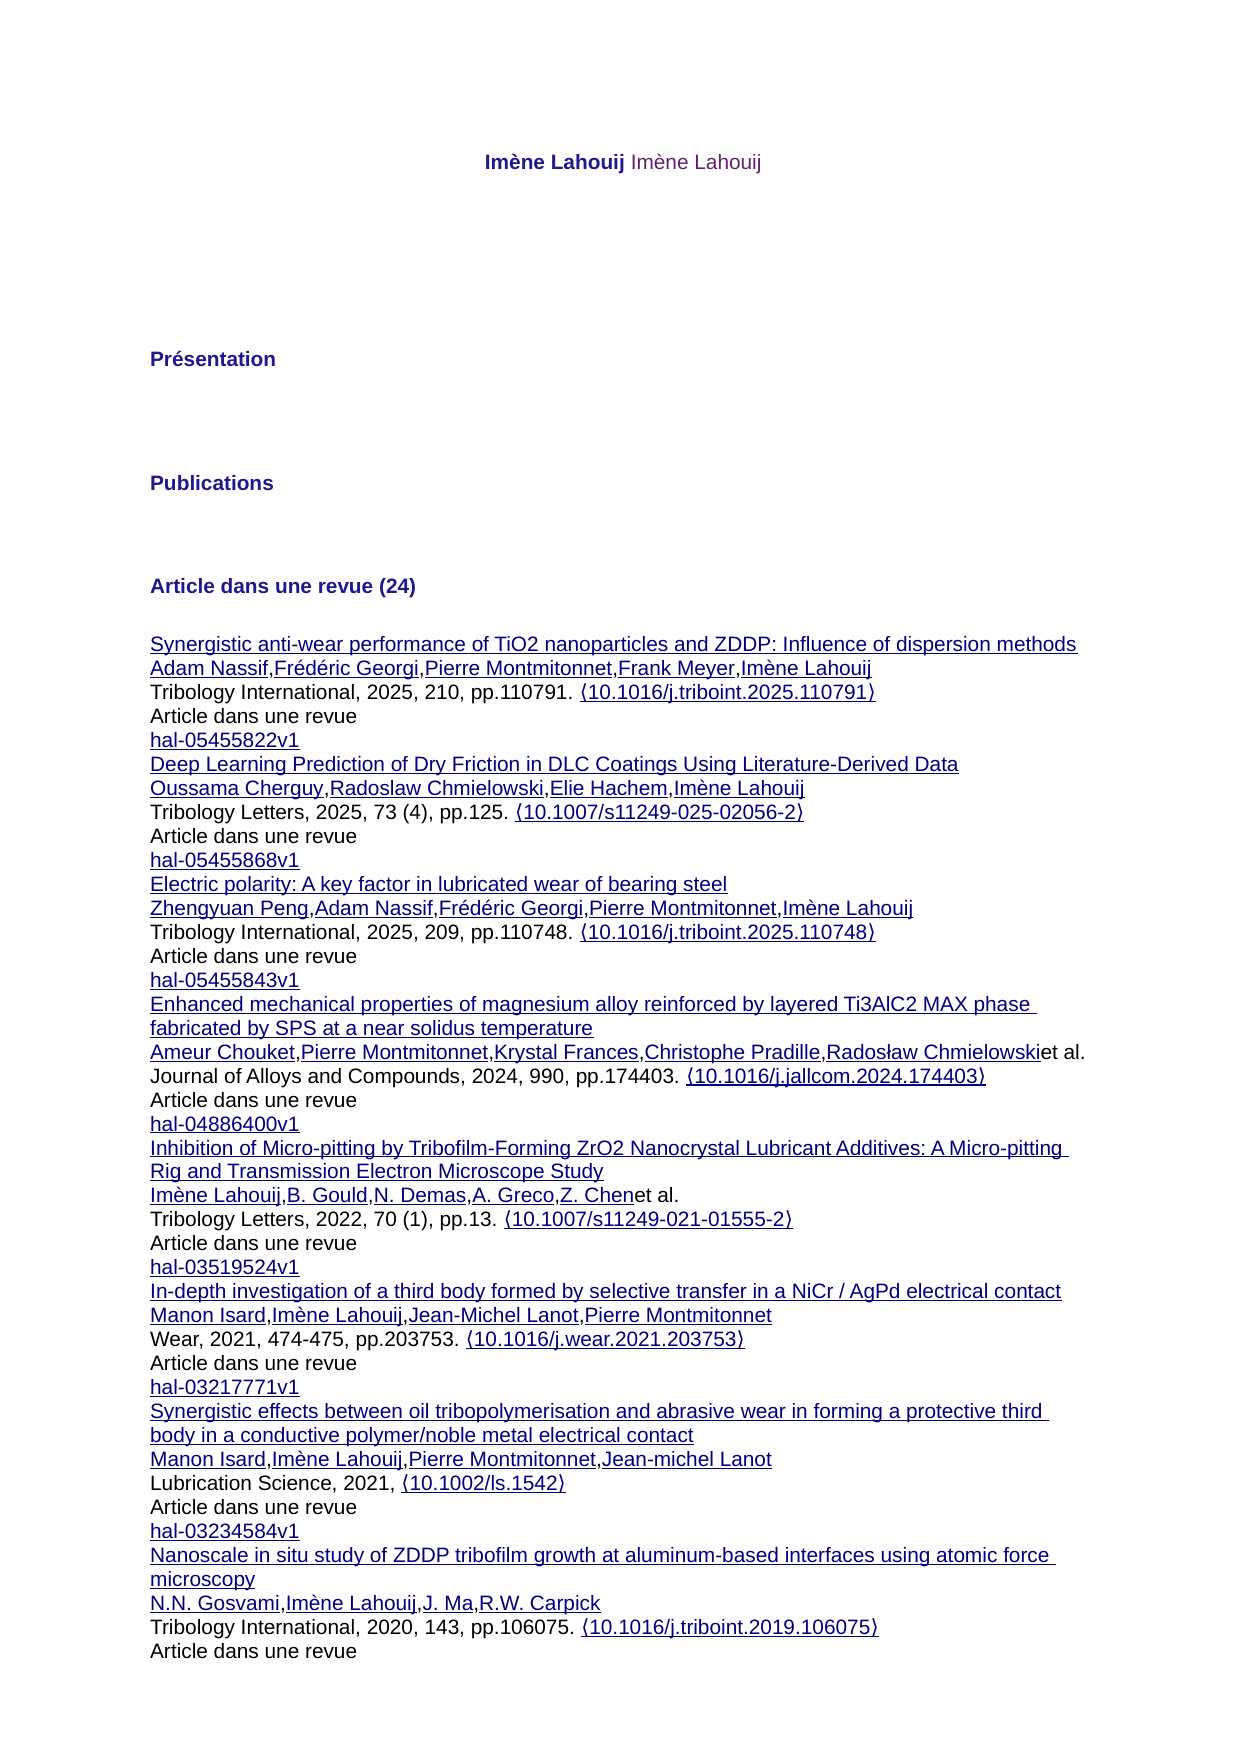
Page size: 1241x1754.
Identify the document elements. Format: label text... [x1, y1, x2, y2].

table_cell Deep Learning Prediction of Dry Friction in DLC Coatings Using Literature-Derived Data Oussama Cherguy,Radoslaw Chmielowski,Elie Hachem,Imène Lahouij Tribology Letters, 2025, 73 (4), pp.125. ⟨10.1007/s11249-025-02056-2⟩ Article dans une revue hal-05455868v1 [150, 752, 1090, 872]
table_cell Inhibition of Micro-pitting by Tribofilm-Forming ZrO2 Nanocrystal Lubricant Additives: A Micro-pitting Rig and Transmission Electron Microscope Study Imène Lahouij,B. Gould,N. Demas,A. Greco,Z. Chenet al. Tribology Letters, 2022, 70 (1), pp.13. ⟨10.1007/s11249-021-01555-2⟩ Article dans une revue hal-03519524v1 [150, 1135, 1090, 1279]
subtitle Présentation [150, 347, 1090, 371]
table_header Synergistic anti-wear performance of TiO2 nanoparticles and ZDDP: Influence of dispersion methods Adam Nassif,Frédéric Georgi,Pierre Montmitonnet,Frank Meyer,Imène Lahouij Tribology International, 2025, 210, pp.110791. ⟨10.1016/j.triboint.2025.110791⟩ Article dans une revue hal-05455822v1 [150, 632, 1090, 752]
table_cell Electric polarity: A key factor in lubricated wear of bearing steel Zhengyuan Peng,Adam Nassif,Frédéric Georgi,Pierre Montmitonnet,Imène Lahouij Tribology International, 2025, 209, pp.110748. ⟨10.1016/j.triboint.2025.110748⟩ Article dans une revue hal-05455843v1 [150, 872, 1090, 992]
table_cell Enhanced mechanical properties of magnesium alloy reinforced by layered Ti3AlC2 MAX phase fabricated by SPS at a near solidus temperature Ameur Chouket,Pierre Montmitonnet,Krystal Frances,Christophe Pradille,Radosław Chmielowskiet al. Journal of Alloys and Compounds, 2024, 990, pp.174403. ⟨10.1016/j.jallcom.2024.174403⟩ Article dans une revue hal-04886400v1 [150, 992, 1090, 1135]
table_cell Synergistic effects between oil tribopolymerisation and abrasive wear in forming a protective third body in a conductive polymer/noble metal electrical contact Manon Isard,Imène Lahouij,Pierre Montmitonnet,Jean‐michel Lanot Lubrication Science, 2021, ⟨10.1002/ls.1542⟩ Article dans une revue hal-03234584v1 [150, 1399, 1090, 1543]
subtitle Article dans une revue (24) [150, 574, 1090, 598]
subtitle Publications [150, 471, 1090, 495]
table_cell Nanoscale in situ study of ZDDP tribofilm growth at aluminum-based interfaces using atomic force microscopy N.N. Gosvami,Imène Lahouij,J. Ma,R.W. Carpick Tribology International, 2020, 143, pp.106075. ⟨10.1016/j.triboint.2019.106075⟩ Article dans une revue [150, 1543, 1090, 1662]
subtitle Imène Lahouij Imène Lahouij [150, 150, 1090, 174]
table_cell In-depth investigation of a third body formed by selective transfer in a NiCr / AgPd electrical contact Manon Isard,Imène Lahouij,Jean-Michel Lanot,Pierre Montmitonnet Wear, 2021, 474-475, pp.203753. ⟨10.1016/j.wear.2021.203753⟩ Article dans une revue hal-03217771v1 [150, 1279, 1090, 1399]
